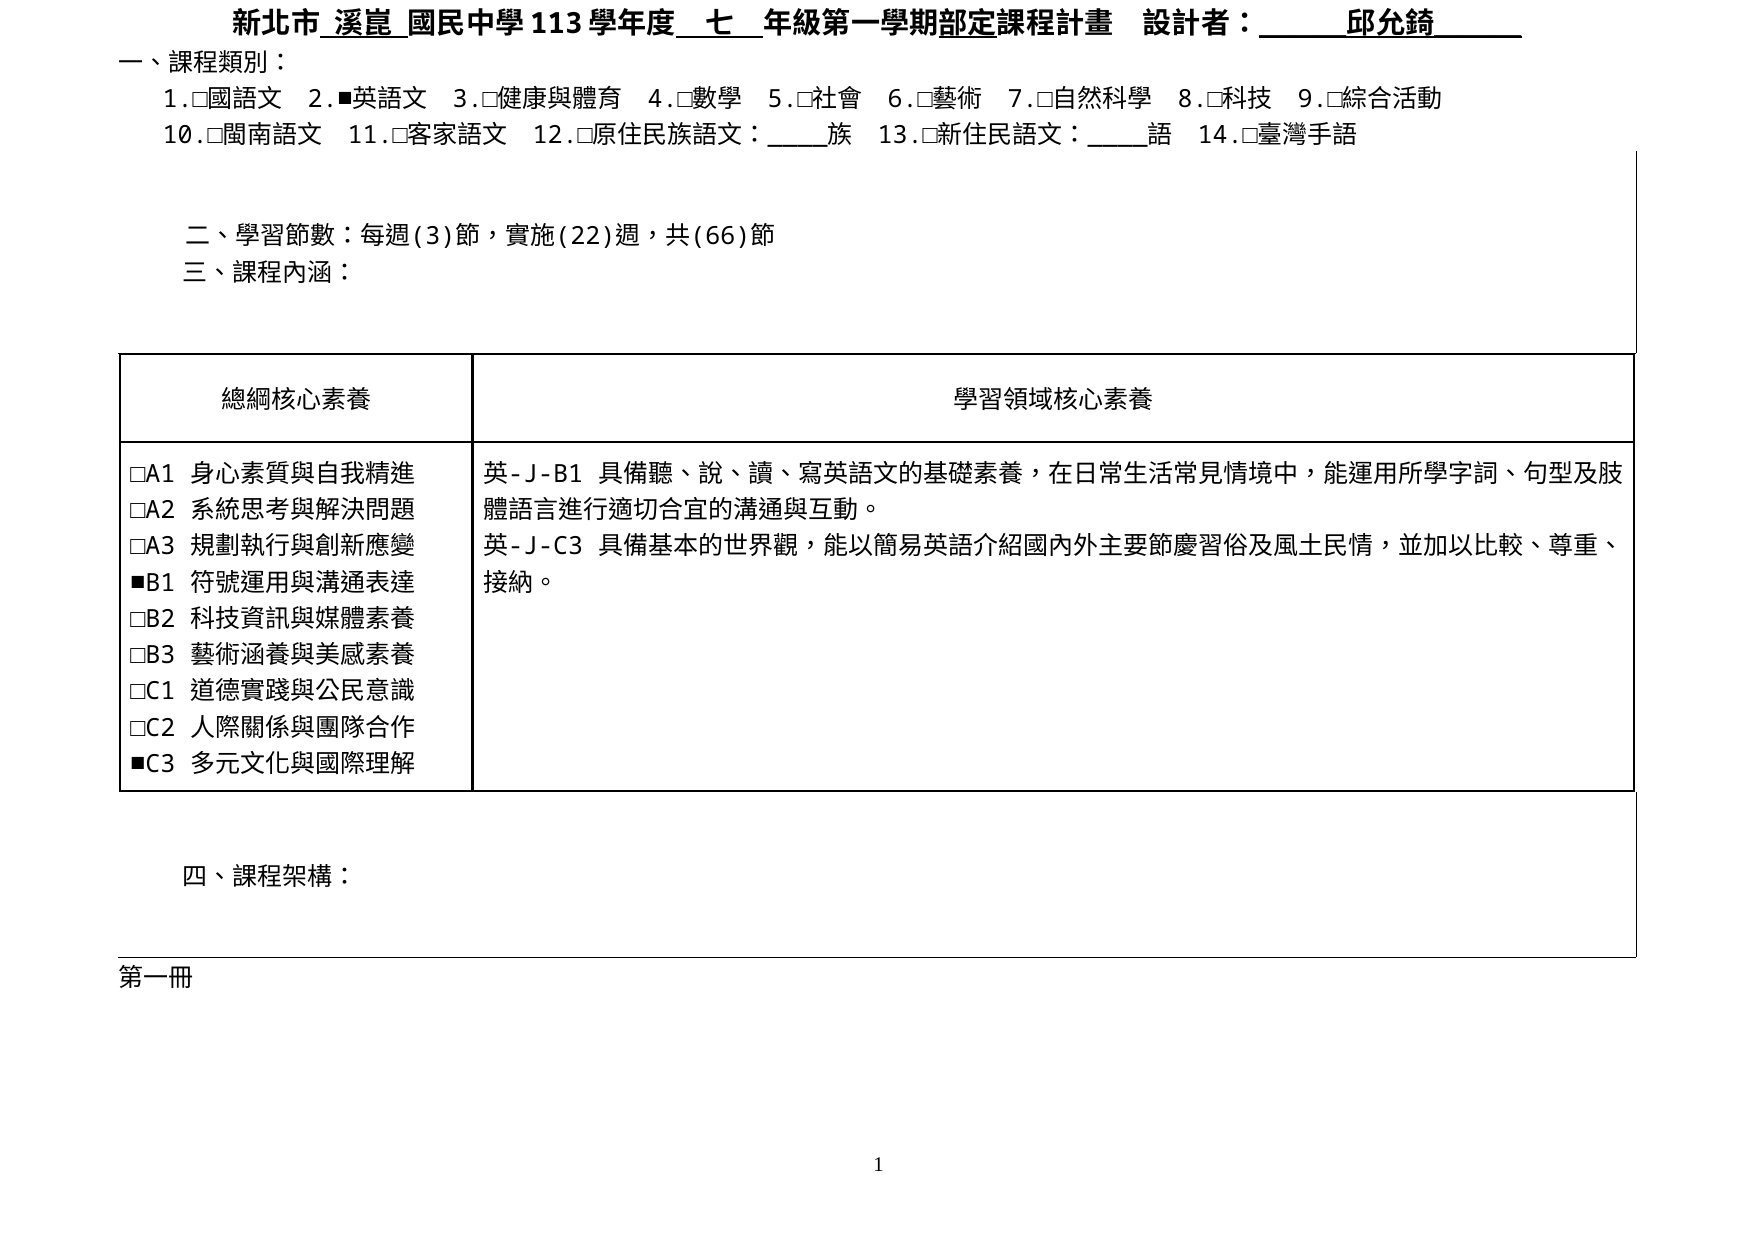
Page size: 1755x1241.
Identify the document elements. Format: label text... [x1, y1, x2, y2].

text 三、課程內涵： [118, 252, 1636, 353]
table_header 總綱核心素養 [121, 355, 471, 441]
text 1.□國語文 2.■英語文 3.□健康與體育 4.□數學 5.□社會 6.□藝術 7.□自然科學 8.□科技 9.□綜合活動 [162, 79, 1636, 115]
text 第一冊 [118, 957, 1636, 994]
table_cell □A1 身心素質與自我精進 □A2 系統思考與解決問題 □A3 規劃執行與創新應變 ■B1 符號運用與溝通表達 □B2 科技資訊與媒體素養 □B3 藝術涵養與美感素養 □C1 道德實踐與公民意識 □C2 人際關係與團隊合作 ■C3 多元文化與國際理解 [121, 443, 471, 790]
text 10.□閩南語文 11.□客家語文 12.□原住民族語文：____族 13.□新住民語文：____語 14.□臺灣手語 [162, 115, 1636, 151]
table_header 學習領域核心素養 [474, 355, 1633, 441]
text 一、課程類別： [118, 42, 1636, 79]
text 新北市 溪崑 國民中學113學年度 七 年級第一學期部定課程計畫 設計者：＿＿＿邱允錡＿＿＿ [118, 0, 1636, 42]
table_cell 英-J-B1 具備聽、說、讀、寫英語文的基礎素養，在日常生活常見情境中，能運用所學字詞、句型及肢體語言進行適切合宜的溝通與互動。 英-J-C3 具備基本的世界觀，能以簡易英語介紹國內外主要節慶習俗及風土民情，並加以比較、尊重、接納。 [474, 443, 1633, 790]
text 二、學習節數：每週(3)節，實施(22)週，共(66)節 [118, 151, 1636, 252]
text 四、課程架構： [118, 792, 1636, 957]
